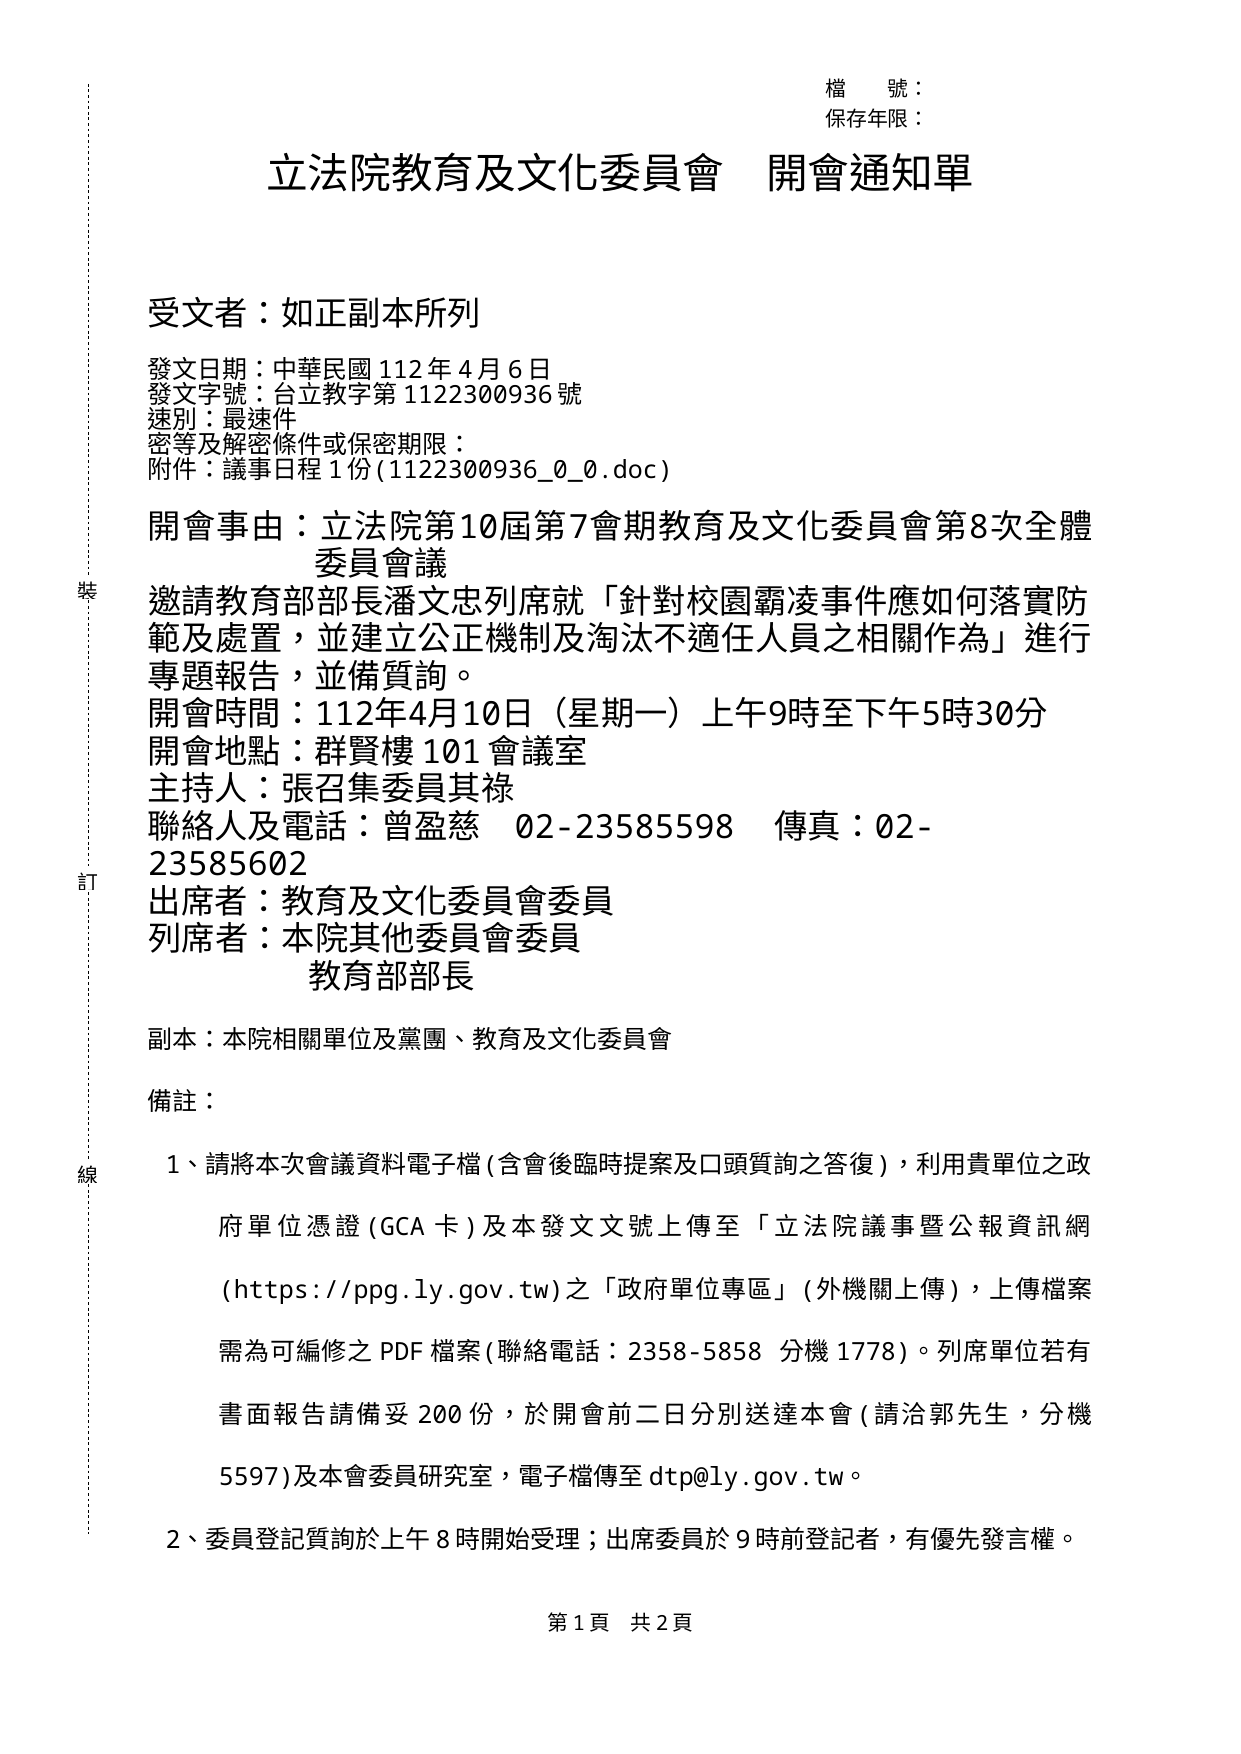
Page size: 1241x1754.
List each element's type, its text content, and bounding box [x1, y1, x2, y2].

text 開會地點：群賢樓101會議室 [148, 733, 1092, 771]
list 請將本次會議資料電子檔(含會後臨時提案及口頭質詢之答復)，利用貴單位之政府單位憑證(GCA卡)及本發文文號上傳至「立法院議事暨公報資訊網(https://ppg.ly.gov.tw)之「政府單位專區」(外機關上傳)，上傳檔案需為可編修之PDF檔案(聯絡電話：2358-5858 分機1778)。列席單位若有書面報告請備妥200份，於開會前二日分別送達本會(請洽郭先生，分機5597)及本會委員研究室，電子檔傳至dtp@ly.gov.tw。 [165, 1121, 1092, 1496]
text 邀請教育部部長潘文忠列席就「針對校園霸凌事件應如何落實防範及處置，並建立公正機制及淘汰不適任人員之相關作為」進行專題報告，並備質詢。 [148, 583, 1092, 696]
text 副本：本院相關單位及黨團、教育及文化委員會 [148, 996, 1092, 1058]
text 主持人：張召集委員其祿 [148, 771, 1092, 808]
text 檔 號： [825, 72, 1070, 102]
text 開會時間：112年4月10日（星期一）上午9時至下午5時30分 [148, 696, 1092, 733]
text 速別：最速件 [148, 408, 1092, 433]
list 委員登記質詢於上午8時開始受理；出席委員於9時前登記者，有優先發言權。 [165, 1496, 1092, 1558]
text 發文日期：中華民國112年4月6日 [148, 358, 1092, 383]
text 出席者：教育及文化委員會委員 [148, 883, 1092, 921]
text 備註： [148, 1058, 1092, 1121]
text 聯絡人及電話：曾盈慈 02-23585598 傳真：02-23585602 [148, 808, 1092, 883]
text 密等及解密條件或保密期限： [148, 433, 1092, 458]
text 列席者：本院其他委員會委員 [148, 921, 1092, 958]
text 教育部部長 [148, 958, 1092, 996]
text 開會事由：立法院第10屆第7會期教育及文化委員會第8次全體委員會議 [148, 508, 1092, 583]
text 發文字號：台立教字第1122300936號 [148, 383, 1092, 408]
text 受文者：如正副本所列 [148, 296, 1092, 333]
title 立法院教育及文化委員會 開會通知單 [148, 158, 1092, 233]
text 附件：議事日程1份(1122300936_0_0.doc) [148, 458, 1092, 483]
title [810, 64, 1085, 151]
text 保存年限： [825, 102, 1070, 132]
